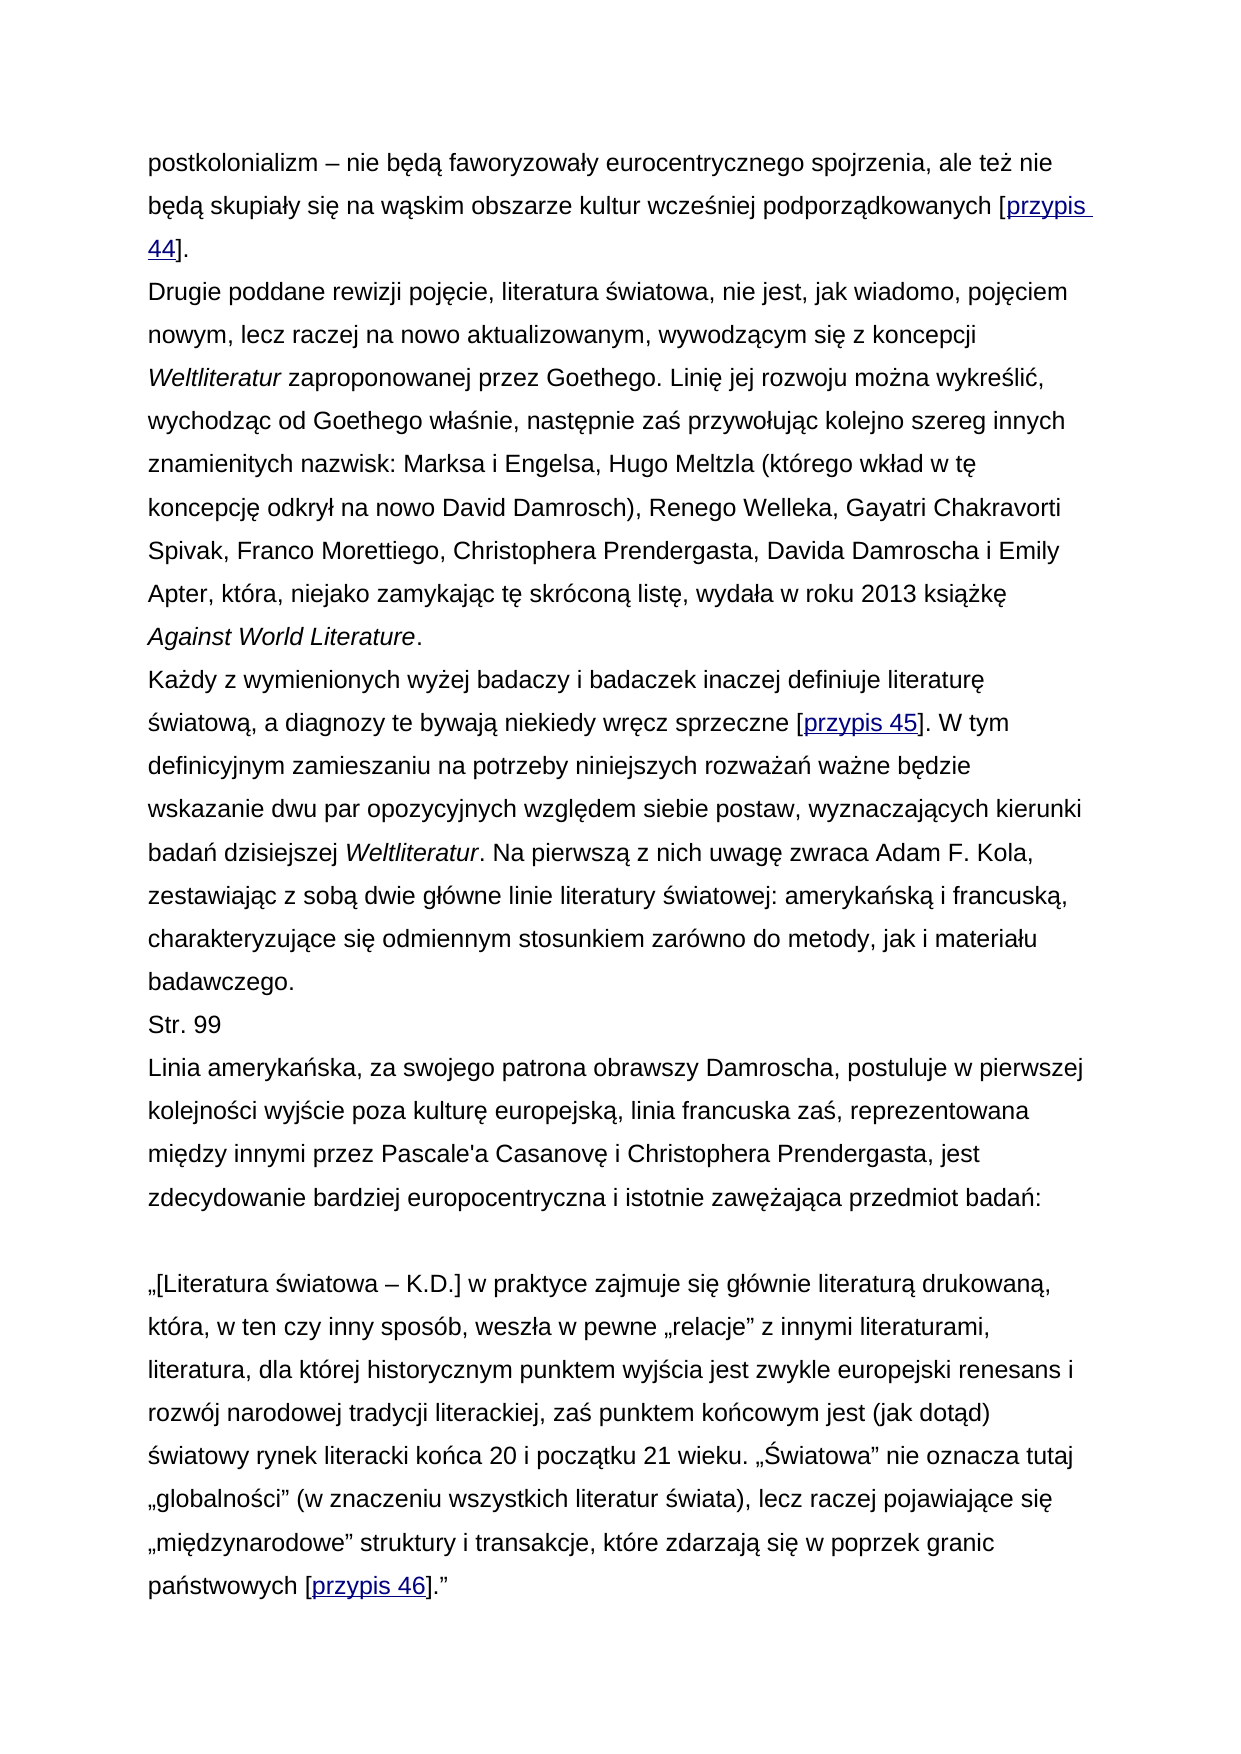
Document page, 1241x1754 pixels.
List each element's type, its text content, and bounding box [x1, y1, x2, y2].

text postkolonializm – nie będą faworyzowały eurocentrycznego spojrzenia, ale też nie będą skupiały się na wąskim obszarze kultur wcześniej podporządkowanych [przypis 44]. [148, 148, 1093, 263]
text „[Literatura światowa – K.D.] w praktyce zajmuje się głównie literaturą drukowaną, która, w ten czy inny sposób, weszła w pewne „relacje” z innymi literaturami, literatura, dla której historycznym punktem wyjścia jest zwykle europejski renesans i rozwój narodowej tradycji literackiej, zaś punktem końcowym jest (jak dotąd) światowy rynek literacki końca 20 i początku 21 wieku. „Światowa” nie oznacza tutaj „globalności” (w znaczeniu wszystkich literatur świata), lecz raczej pojawiające się „międzynarodowe” struktury i transakcje, które zdarzają się w poprzek granic państwowych [przypis 46].” [148, 1269, 1093, 1599]
text Linia amerykańska, za swojego patrona obrawszy Damroscha, postuluje w pierwszej kolejności wyjście poza kulturę europejską, linia francuska zaś, reprezentowana między innymi przez Pascale'a Casanovę i Christophera Prendergasta, jest zdecydowanie bardziej europocentryczna i istotnie zawężająca przedmiot badań: [148, 1053, 1093, 1211]
text Drugie poddane rewizji pojęcie, literatura światowa, nie jest, jak wiadomo, pojęciem nowym, lecz raczej na nowo aktualizowanym, wywodzącym się z koncepcji Weltliteratur zaproponowanej przez Goethego. Linię jej rozwoju można wykreślić, wychodząc od Goethego właśnie, następnie zaś przywołując kolejno szereg innych znamienitych nazwisk: Marksa i Engelsa, Hugo Meltzla (którego wkład w tę koncepcję odkrył na nowo David Damrosch), Renego Welleka, Gayatri Chakravorti Spivak, Franco Morettiego, Christophera Prendergasta, Davida Damroscha i Emily Apter, która, niejako zamykając tę skróconą listę, wydała w roku 2013 książkę Against World Literature. [148, 277, 1093, 651]
text Każdy z wymienionych wyżej badaczy i badaczek inaczej definiuje literaturę światową, a diagnozy te bywają niekiedy wręcz sprzeczne [przypis 45]. W tym definicyjnym zamieszaniu na potrzeby niniejszych rozważań ważne będzie wskazanie dwu par opozycyjnych względem siebie postaw, wyznaczających kierunki badań dzisiejszej Weltliteratur. Na pierwszą z nich uwagę zwraca Adam F. Kola, zestawiając z sobą dwie główne linie literatury światowej: amerykańską i francuską, charakteryzujące się odmiennym stosunkiem zarówno do metody, jak i materiału badawczego. [148, 665, 1093, 996]
text Str. 99 [148, 1010, 1093, 1039]
